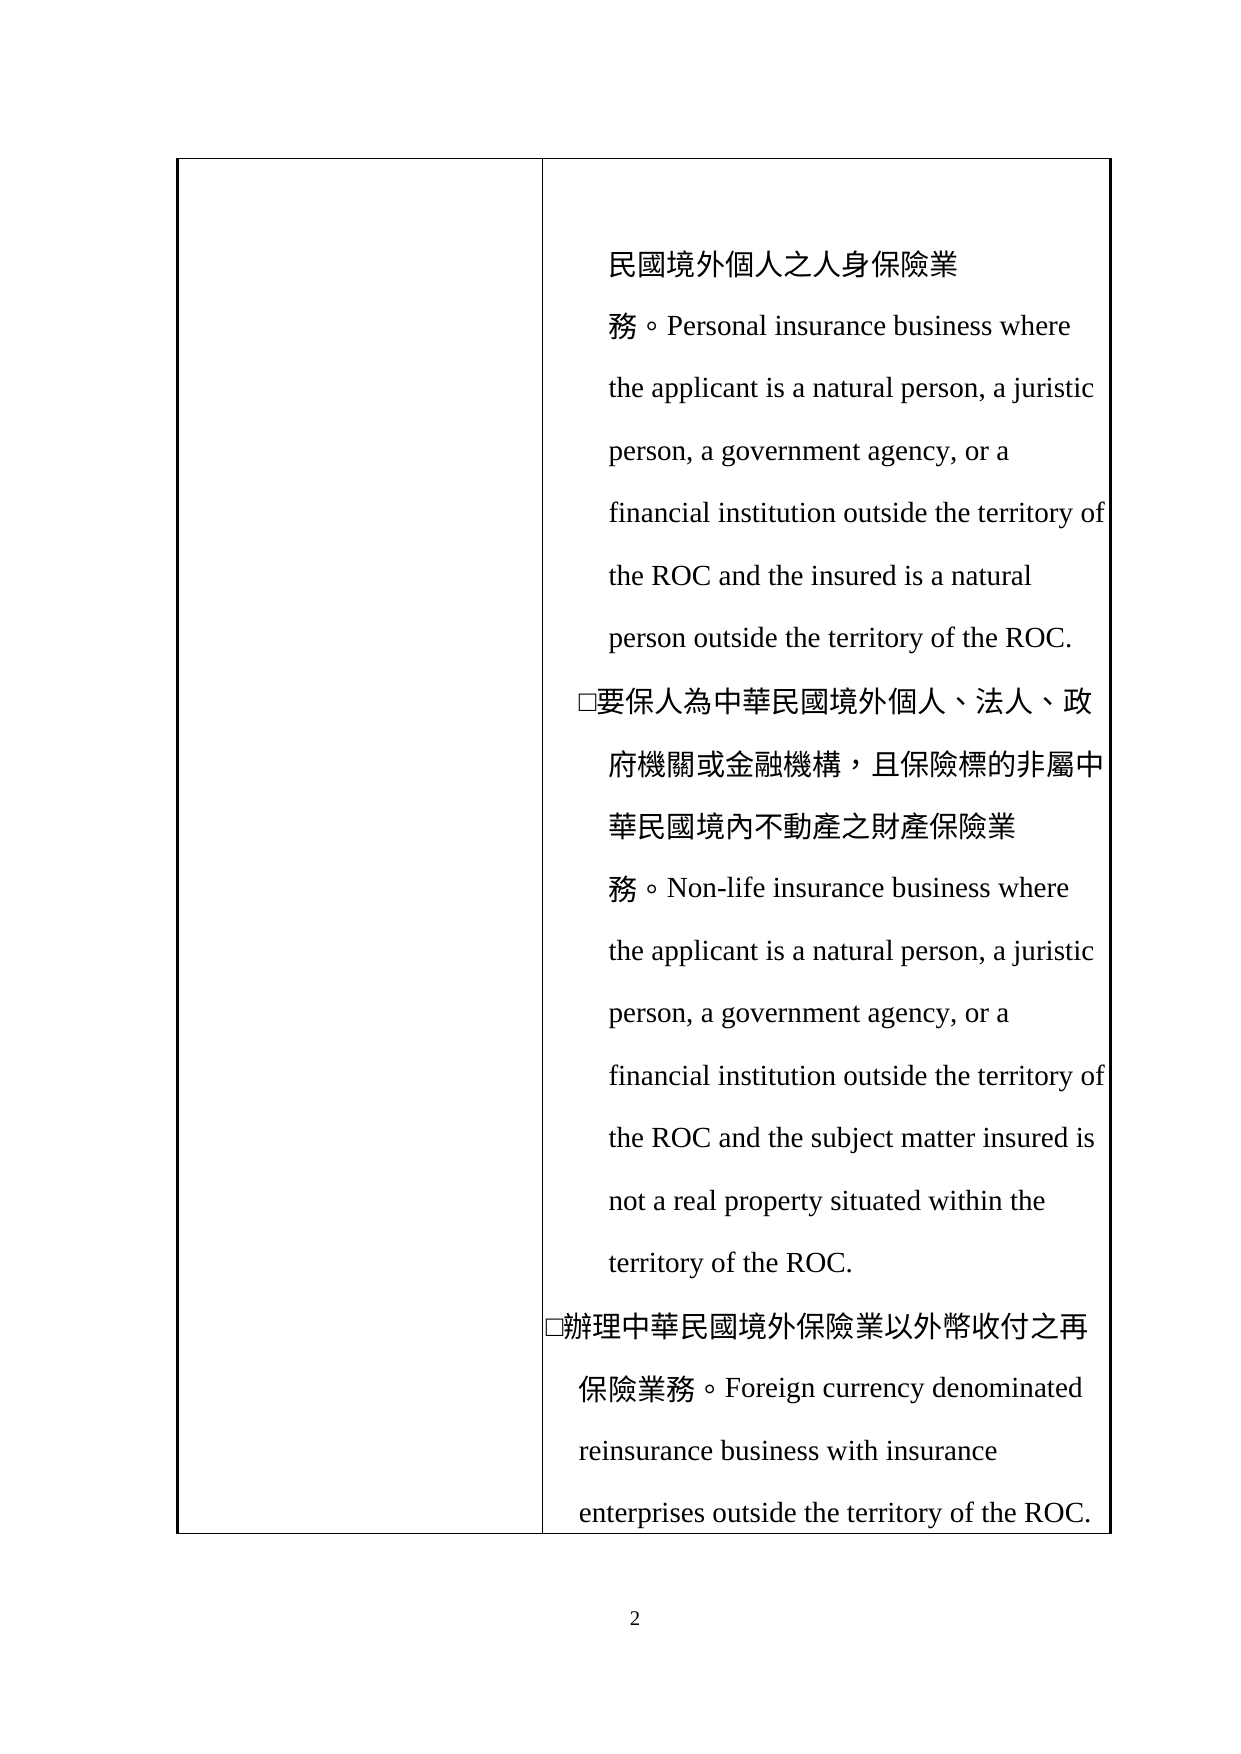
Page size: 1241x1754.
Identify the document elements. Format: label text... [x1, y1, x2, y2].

table_cell [179, 159, 542, 1533]
table_cell 民國境外個人之人身保險業務。Personal insurance business where the applicant is a natural person, a juristic person, a government agency, or a financial institution outside the territory of the ROC and the insured is a natural person outside the territory of the ROC. □要保人為中華民國境外個人、法人、政府機關或金融機構，且保險標的非屬中華民國境內不動產之財產保險業務。Non-life insurance business where the applicant is a natural person, a juristic person, a government agency, or a financial institution outside the territory of the ROC and the subject matter insured is not a real property situated within the territory of the ROC. □辦理中華民國境外保險業以外幣收付之再保險業務。Foreign currency denominated reinsurance business with insurance enterprises outside the territory of the ROC. [543, 159, 1109, 1533]
